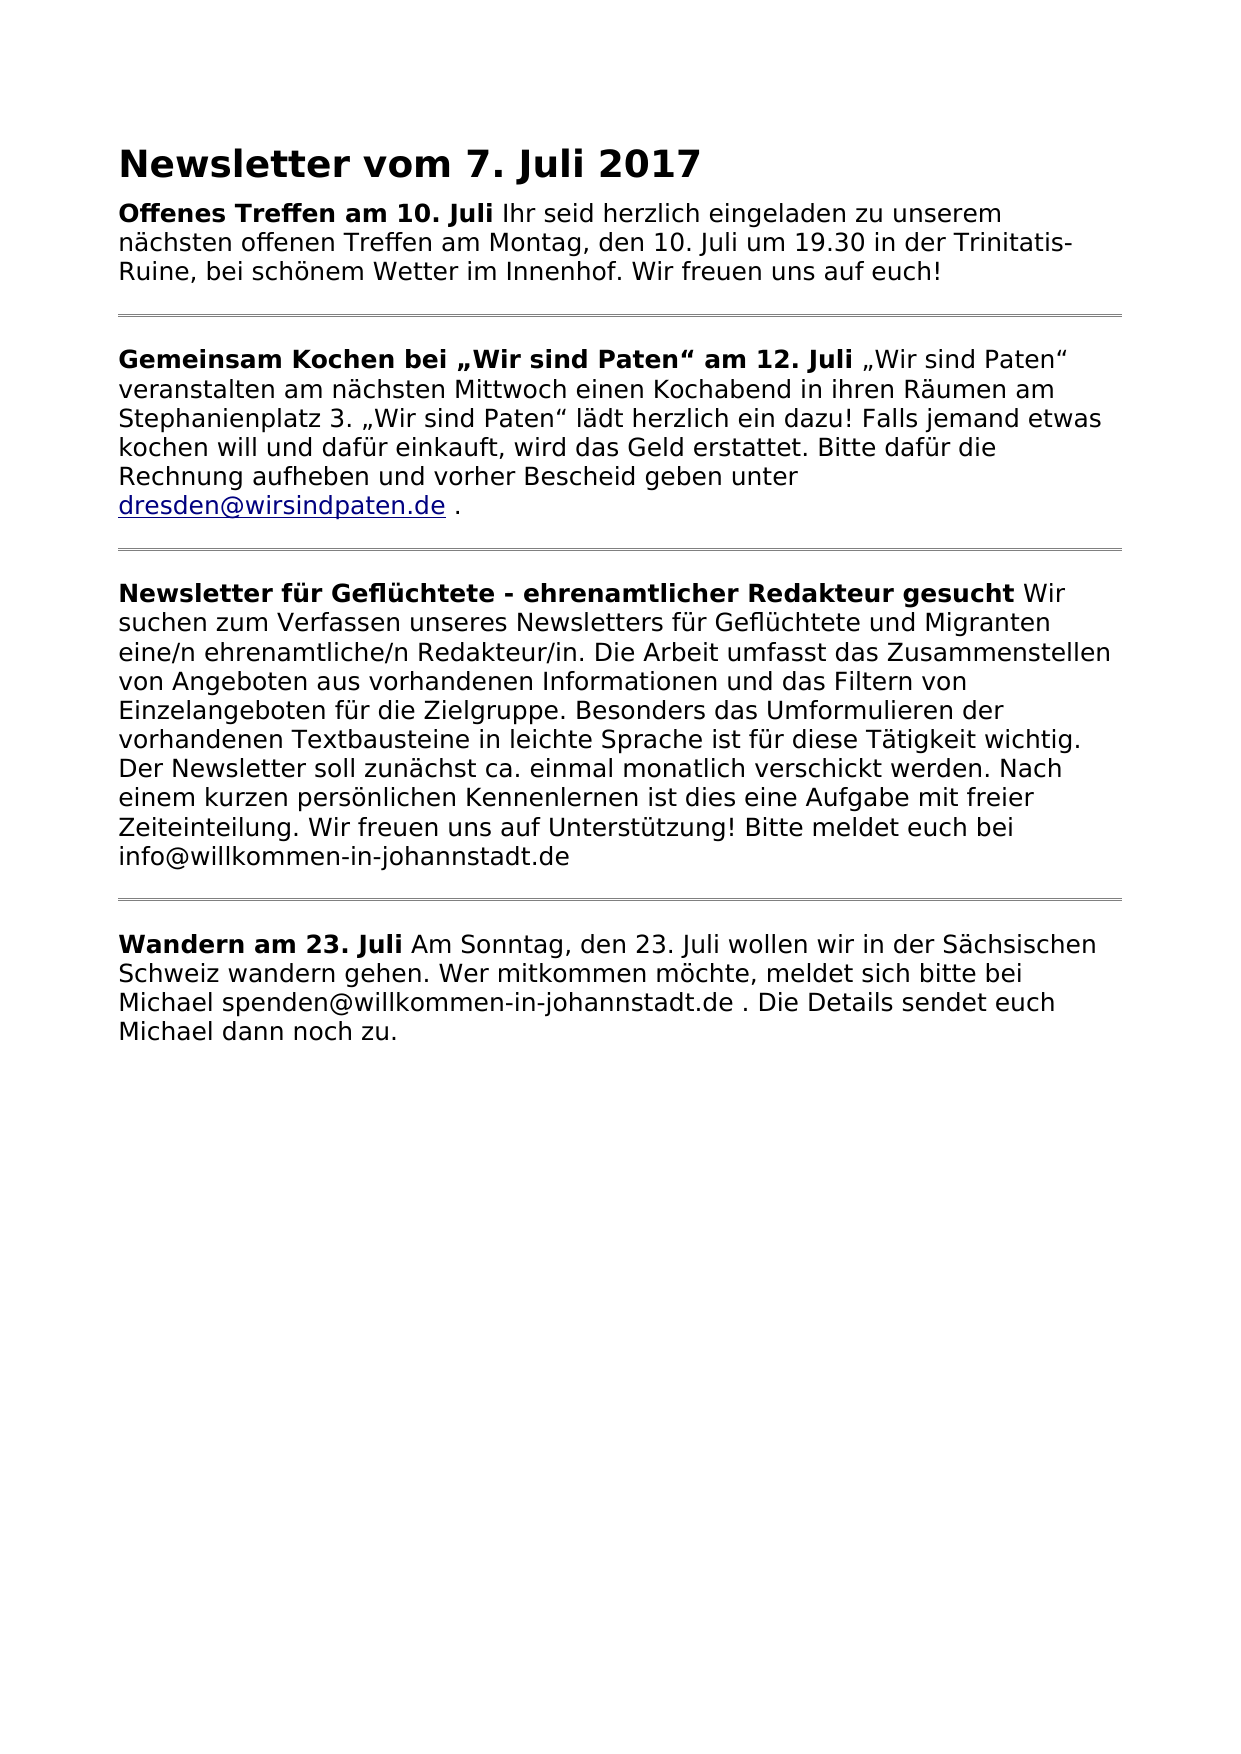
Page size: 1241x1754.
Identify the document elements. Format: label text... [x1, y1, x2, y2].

subtitle Newsletter vom 7. Juli 2017 [118, 143, 1122, 187]
text Newsletter für Geflüchtete - ehrenamtlicher Redakteur gesucht Wir suchen zum Verfassen unseres Newsletters für Geflüchtete und Migranten eine/n ehrenamtliche/n Redakteur/in. Die Arbeit umfasst das Zusammenstellen von Angeboten aus vorhandenen Informationen und das Filtern von Einzelangeboten für die Zielgruppe. Besonders das Umformulieren der vorhandenen Textbausteine in leichte Sprache ist für diese Tätigkeit wichtig. Der Newsletter soll zunächst ca. einmal monatlich verschickt werden. Nach einem kurzen persönlichen Kennenlernen ist dies eine Aufgabe mit freier Zeiteinteilung. Wir freuen uns auf Unterstützung! Bitte meldet euch bei info@willkommen-in-johannstadt.de [118, 579, 1122, 871]
text Wandern am 23. Juli Am Sonntag, den 23. Juli wollen wir in der Sächsischen Schweiz wandern gehen. Wer mitkommen möchte, meldet sich bitte bei Michael spenden@willkommen-in-johannstadt.de . Die Details sendet euch Michael dann noch zu. [118, 930, 1122, 1047]
text Gemeinsam Kochen bei „Wir sind Paten“ am 12. Juli „Wir sind Paten“ veranstalten am nächsten Mittwoch einen Kochabend in ihren Räumen am Stephanienplatz 3. „Wir sind Paten“ lädt herzlich ein dazu! Falls jemand etwas kochen will und dafür einkauft, wird das Geld erstattet. Bitte dafür die Rechnung aufheben und vorher Bescheid geben unter dresden@wirsindpaten.de . [118, 346, 1122, 521]
text Offenes Treffen am 10. Juli Ihr seid herzlich eingeladen zu unserem nächsten offenen Treffen am Montag, den 10. Juli um 19.30 in der Trinitatis-Ruine, bei schönem Wetter im Innenhof. Wir freuen uns auf euch! [118, 199, 1122, 287]
